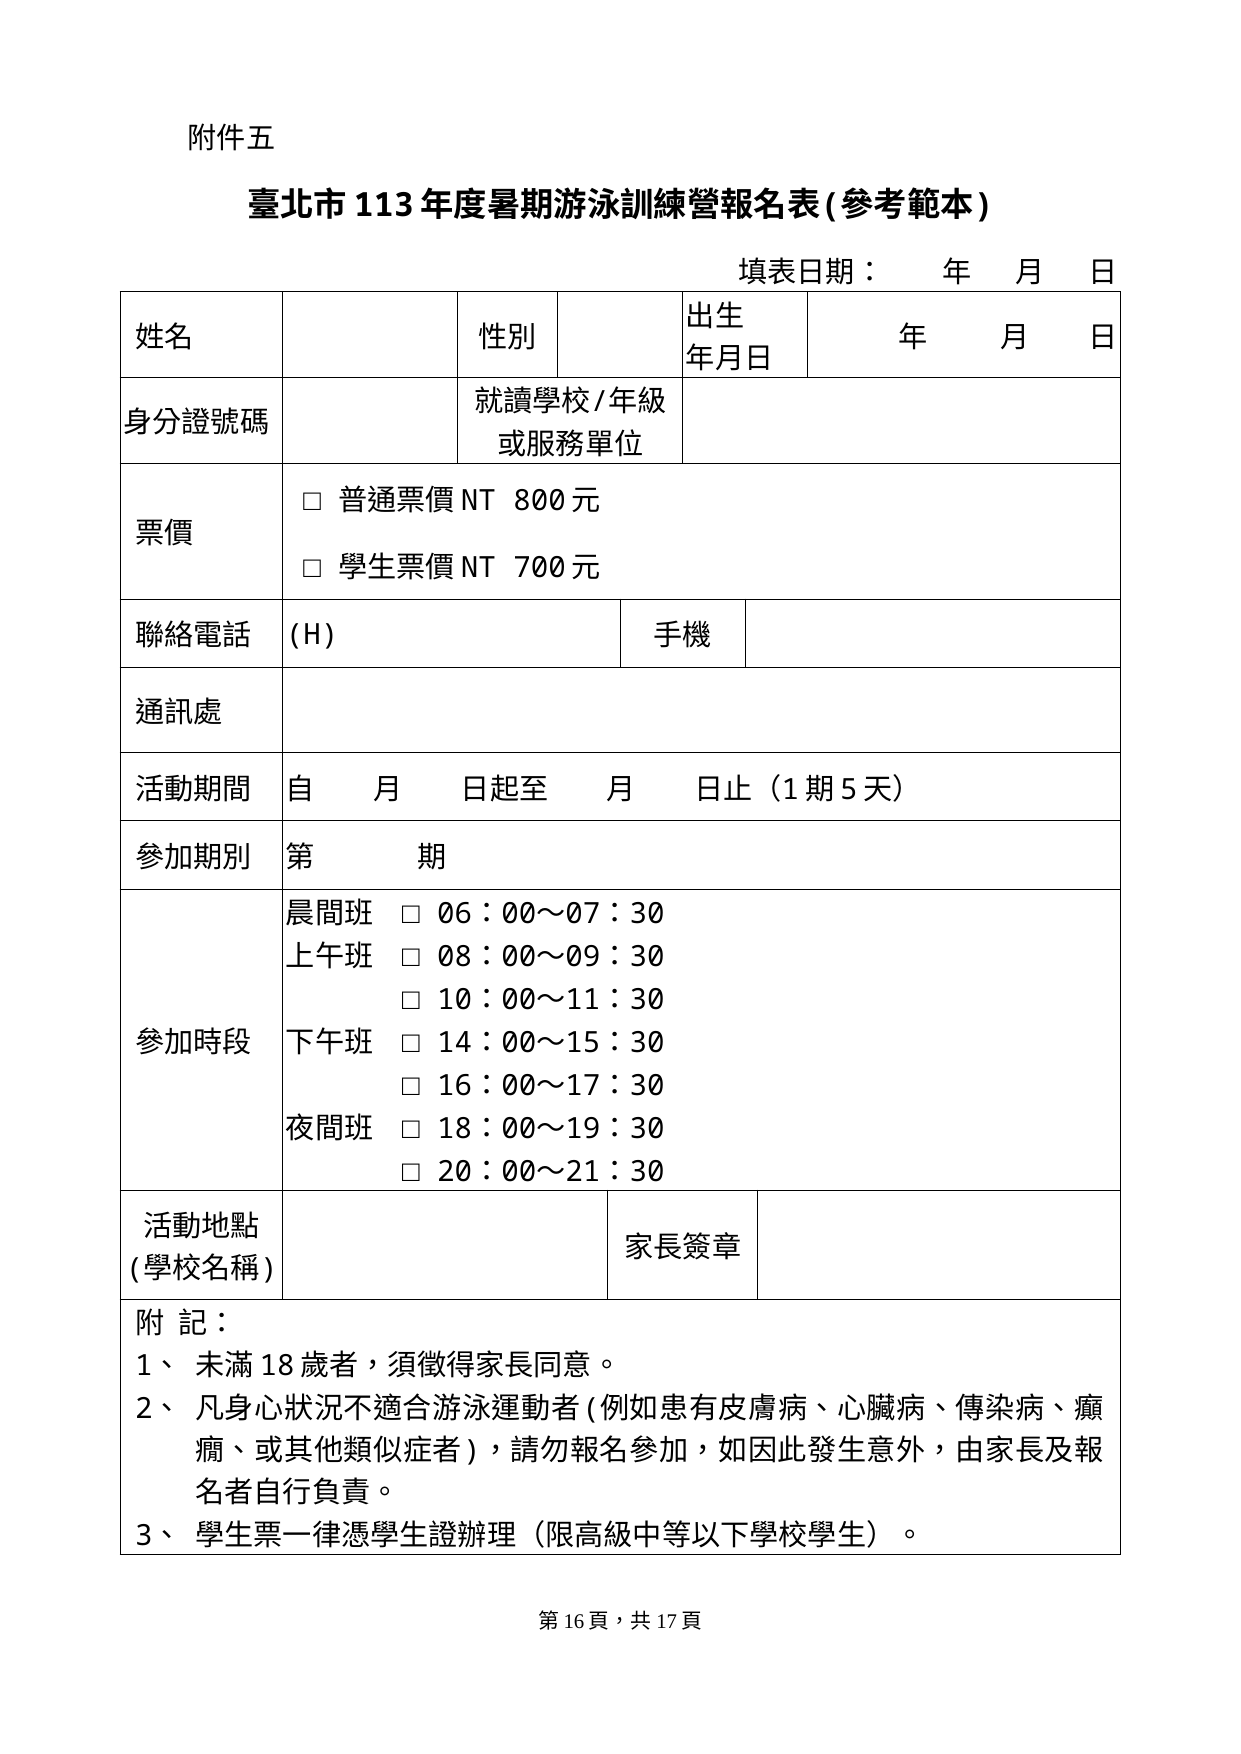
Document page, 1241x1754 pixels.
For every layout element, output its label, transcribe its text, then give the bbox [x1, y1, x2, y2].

table_cell 年 月 日 [808, 292, 1120, 377]
table_cell 自 月 日起至 月 日止（1期5天） [283, 753, 1120, 820]
table_cell [283, 1191, 607, 1298]
table_cell 上午班 [283, 932, 401, 1018]
table_cell 第 期 [283, 821, 1120, 888]
table_cell 性別 [458, 292, 557, 377]
table_cell □ 14：00～15：30 □ 16：00～17：30 [401, 1018, 1120, 1104]
text 附件五 [187, 115, 1053, 157]
table_cell 活動期間 [121, 753, 282, 820]
table_cell 家長簽章 [608, 1191, 757, 1298]
table_cell [683, 378, 1120, 463]
table_cell 手機 [621, 600, 745, 667]
table_cell 活動地點 (學校名稱) [121, 1191, 282, 1298]
table_cell 下午班 [283, 1018, 401, 1104]
table_cell 聯絡電話 [121, 600, 282, 667]
table_cell 附 記： 未滿18歲者，須徵得家長同意。 凡身心狀況不適合游泳運動者(例如患有皮膚病、心臟病、傳染病、癲癇、或其他類似症者)，請勿報名參加，如因此發生意外，由家長及報名者自行負責。 學生票一律憑學生證辦理（限高級中等以下學校學生）。 [121, 1300, 1120, 1554]
table_cell □ 普通票價NT 800元 □ 學生票價NT 700元 [283, 464, 1120, 598]
table_cell 票價 [121, 464, 282, 598]
table_cell [283, 668, 1120, 752]
table_cell 晨間班 [283, 890, 401, 932]
text 臺北市113年度暑期游泳訓練營報名表(參考範本) [187, 178, 1053, 227]
table_cell [746, 600, 1120, 667]
table_cell 就讀學校/年級 或服務單位 [458, 378, 682, 463]
table_cell □ 18：00～19：30 □ 20：00～21：30 [401, 1104, 1120, 1189]
table_cell 身分證號碼 [121, 378, 282, 463]
table_cell 通訊處 [121, 668, 282, 752]
table_cell [283, 292, 457, 377]
table_cell 參加期別 [121, 821, 282, 888]
table_cell 姓名 [121, 292, 282, 377]
table_cell □ 08：00～09：30 □ 10：00～11：30 [401, 932, 1120, 1018]
table_header 填表日期： 年 月 日 [120, 227, 1120, 291]
table_cell □ 06：00～07：30 [401, 890, 1120, 932]
table_cell [283, 378, 457, 463]
table_cell [558, 292, 682, 377]
table_cell 出生 年月日 [683, 292, 807, 377]
table_cell 夜間班 [283, 1104, 401, 1189]
table_cell (H) [283, 600, 620, 667]
table_cell 參加時段 [121, 890, 282, 1189]
table_cell [758, 1191, 1120, 1298]
